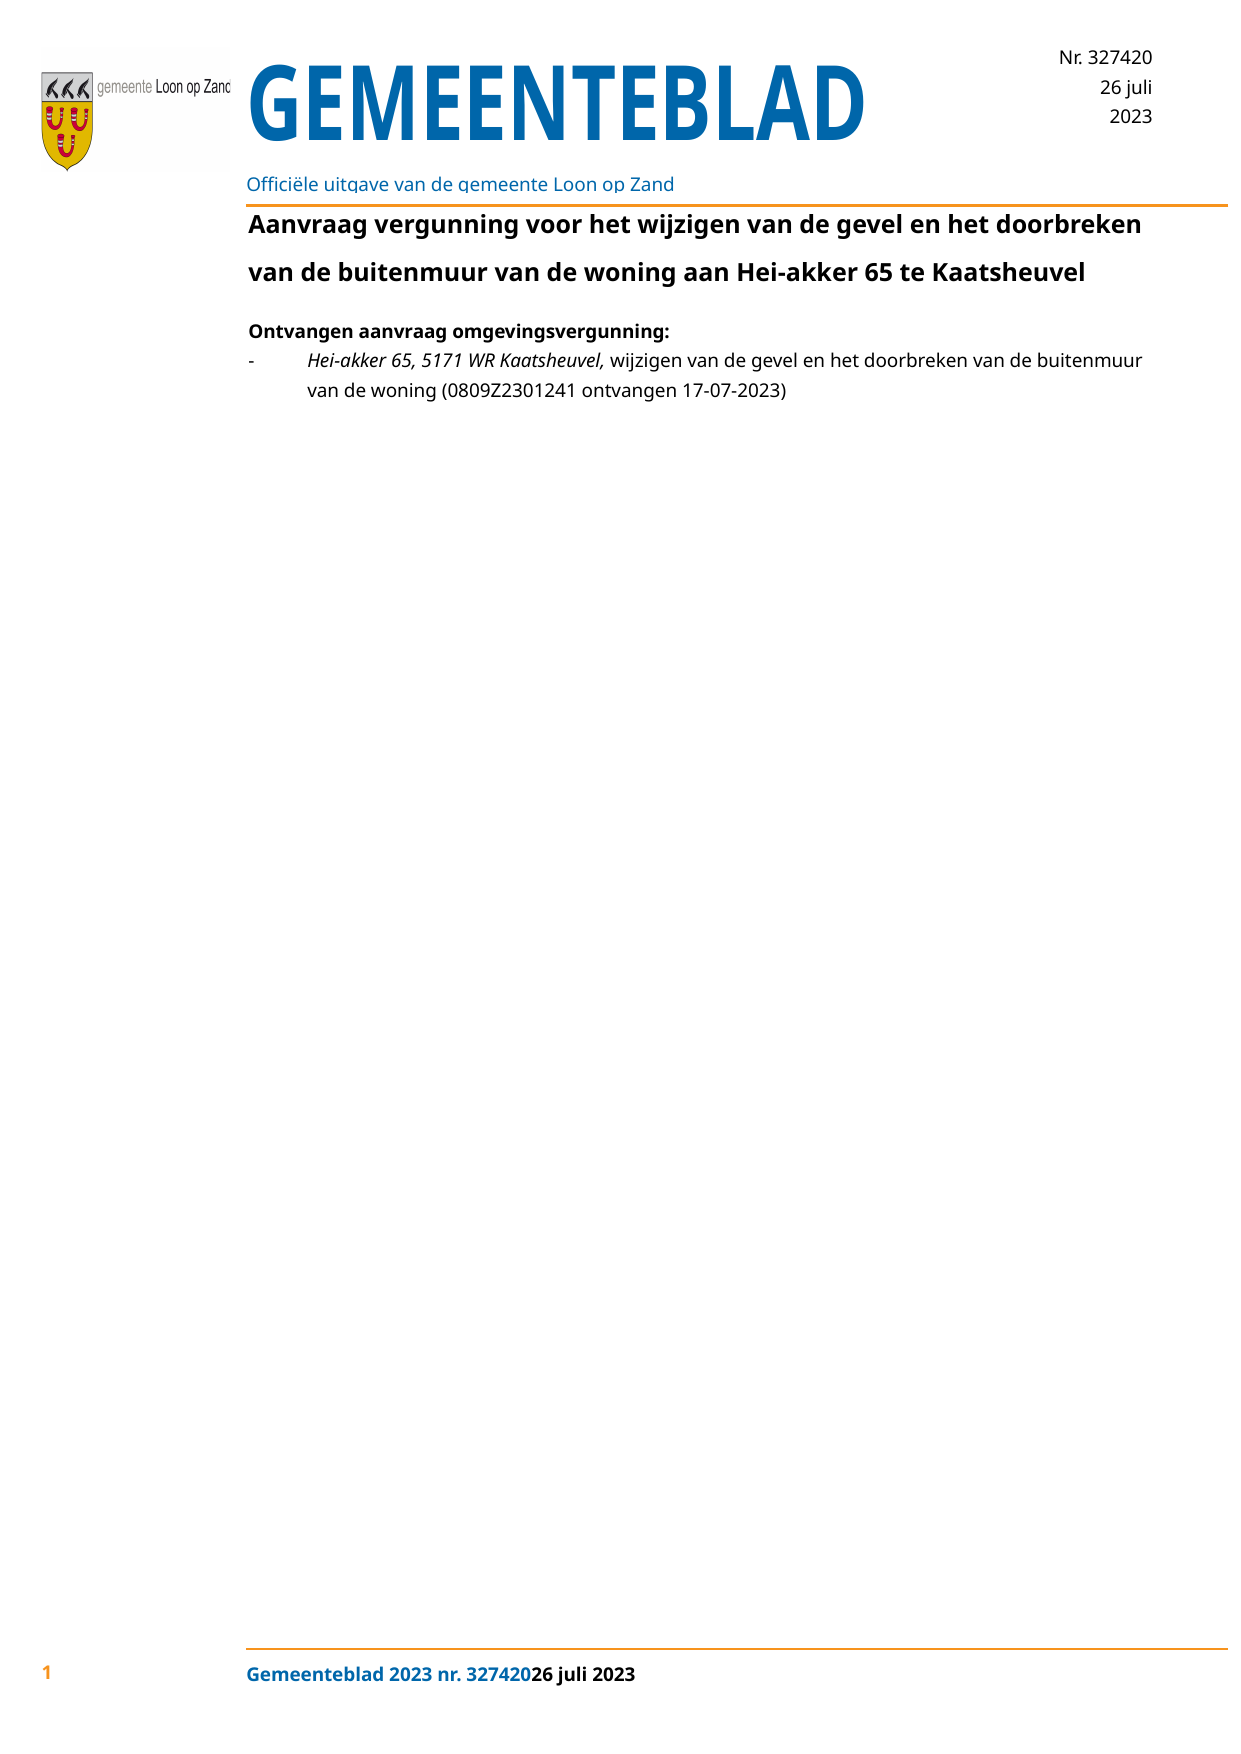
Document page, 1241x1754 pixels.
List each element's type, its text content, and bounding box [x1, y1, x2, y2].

text Ontvangen aanvraag omgevingsvergunning: [248, 318, 1152, 344]
list Hei-akker 65, 5171 WR Kaatsheuvel, wijzigen van de gevel en het doorbreken van de buitenmuur van de woning (0809Z2301241 ontvangen 17-07-2023) [248, 347, 1152, 403]
picture [41, 47, 231, 172]
text Aanvraag vergunning voor het wijzigen van de gevel en het doorbreken van de buitenmuur van de woning aan Hei-akker 65 te Kaatsheuvel [248, 207, 1152, 288]
